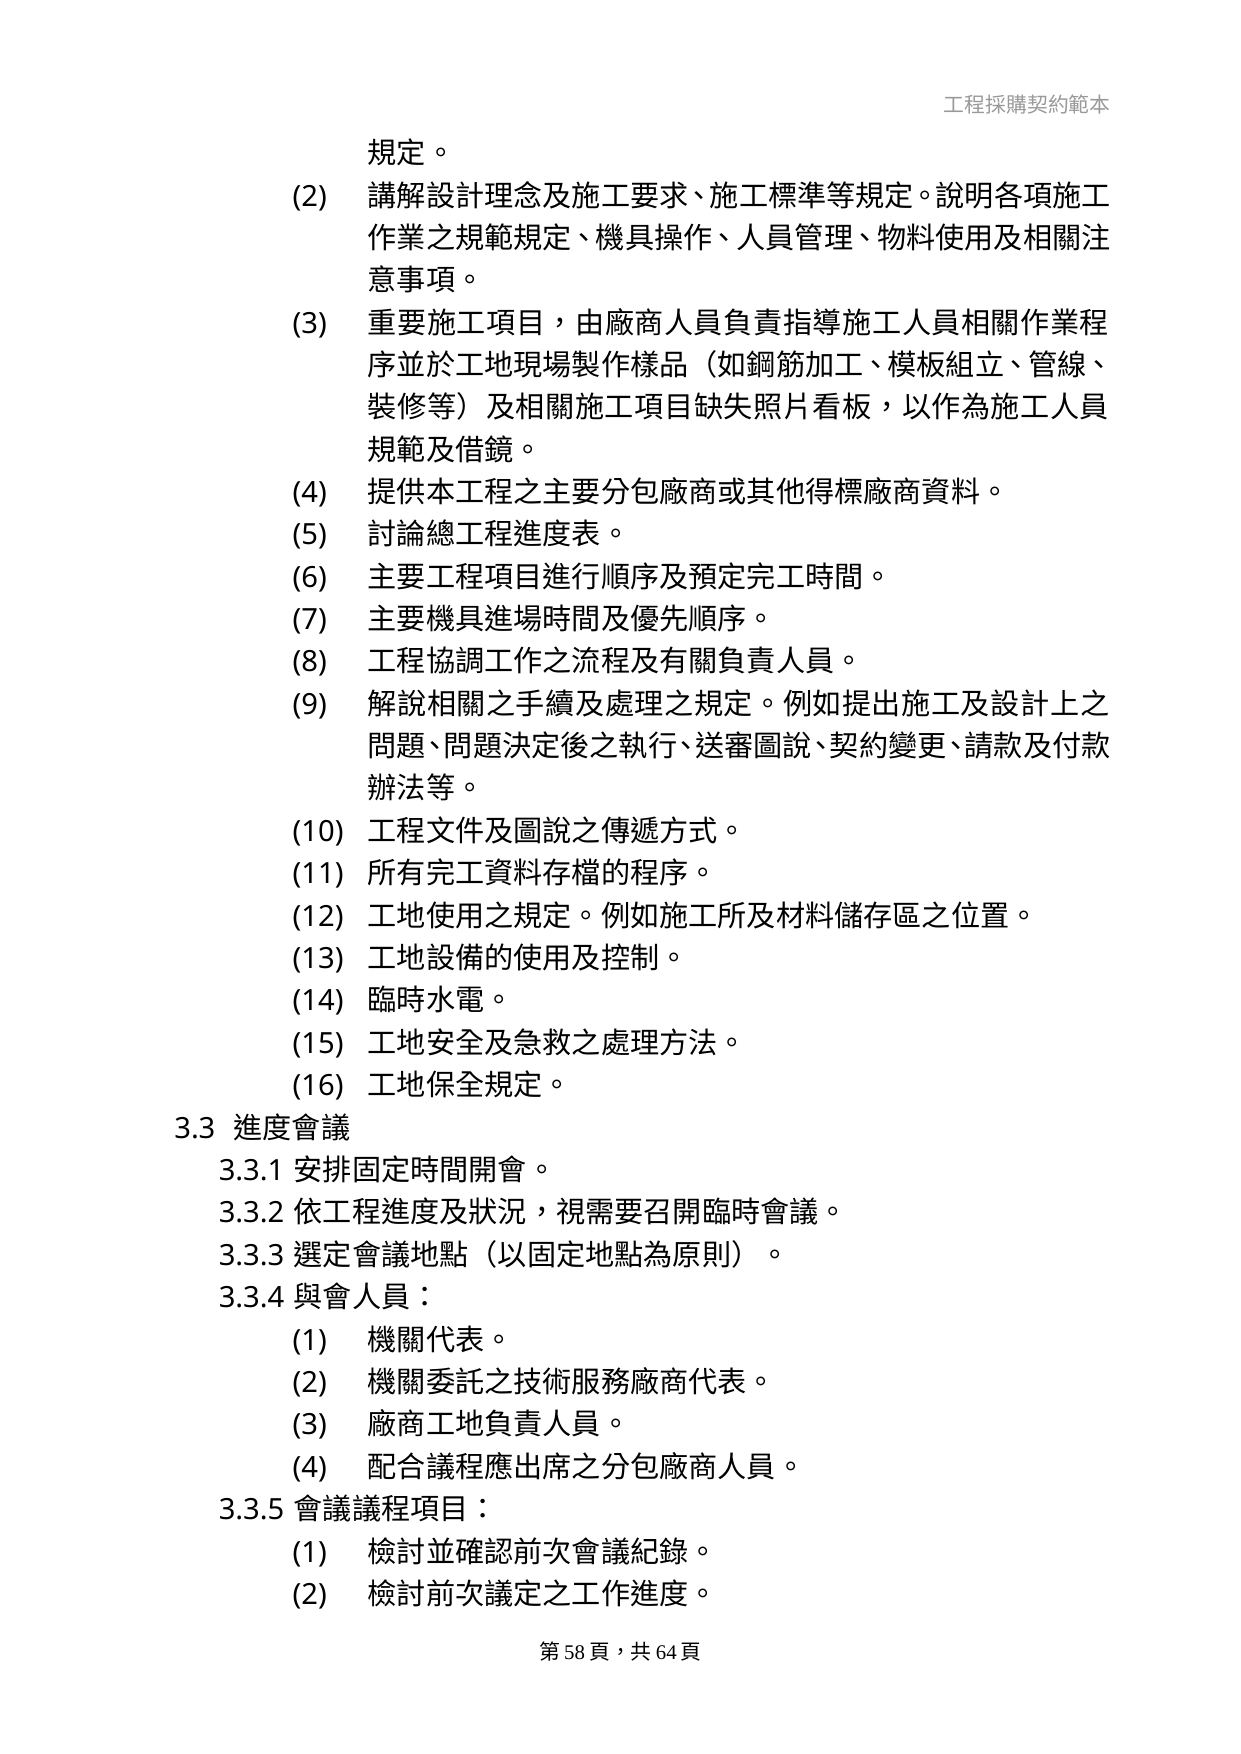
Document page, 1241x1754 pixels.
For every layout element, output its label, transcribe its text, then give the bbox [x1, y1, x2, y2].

list 主要機具進場時間及優先順序。 [292, 596, 1110, 638]
list 工地安全及急救之處理方法。 [292, 1019, 1110, 1062]
list 與會人員： [218, 1274, 1110, 1316]
list 會議議程項目： [218, 1486, 1110, 1528]
list 廠商工地負責人員。 [292, 1401, 1110, 1443]
list 依工程進度及狀況，視需要召開臨時會議。 [218, 1189, 1110, 1231]
list 檢討並確認前次會議紀錄。 [292, 1528, 1110, 1571]
list 解說相關之手續及處理之規定。例如提出施工及設計上之問題、問題決定後之執行、送審圖說、契約變更、請款及付款辦法等。 [292, 680, 1110, 807]
list 重要施工項目，由廠商人員負責指導施工人員相關作業程序並於工地現場製作樣品（如鋼筋加工、模板組立、管線、裝修等）及相關施工項目缺失照片看板，以作為施工人員規範及借鏡。 [292, 299, 1110, 468]
list 工地設備的使用及控制。 [292, 934, 1110, 977]
list 機關代表。 [292, 1316, 1110, 1358]
list 配合議程應出席之分包廠商人員。 [292, 1443, 1110, 1486]
list 選定會議地點（以固定地點為原則）。 [218, 1231, 1110, 1274]
list 機關委託之技術服務廠商代表。 [292, 1358, 1110, 1401]
list 依契約內容釐清各單位在各階段之權責，並說明權責劃分規定。 [292, 130, 1110, 172]
list 討論總工程進度表。 [292, 511, 1110, 553]
list 工程文件及圖說之傳遞方式。 [292, 807, 1110, 850]
list 提供本工程之主要分包廠商或其他得標廠商資料。 [292, 468, 1110, 511]
list 檢討前次議定之工作進度。 [292, 1571, 1110, 1613]
list 進度會議 [174, 1104, 1110, 1147]
list 工程協調工作之流程及有關負責人員。 [292, 638, 1110, 680]
list 安排固定時間開會。 [218, 1147, 1110, 1189]
list 主要工程項目進行順序及預定完工時間。 [292, 553, 1110, 596]
list 講解設計理念及施工要求、施工標準等規定。說明各項施工作業之規範規定、機具操作、人員管理、物料使用及相關注意事項。 [292, 172, 1110, 299]
list 工地保全規定。 [292, 1062, 1110, 1104]
list 工地使用之規定。例如施工所及材料儲存區之位置。 [292, 892, 1110, 934]
list 所有完工資料存檔的程序。 [292, 850, 1110, 892]
list 臨時水電。 [292, 977, 1110, 1019]
